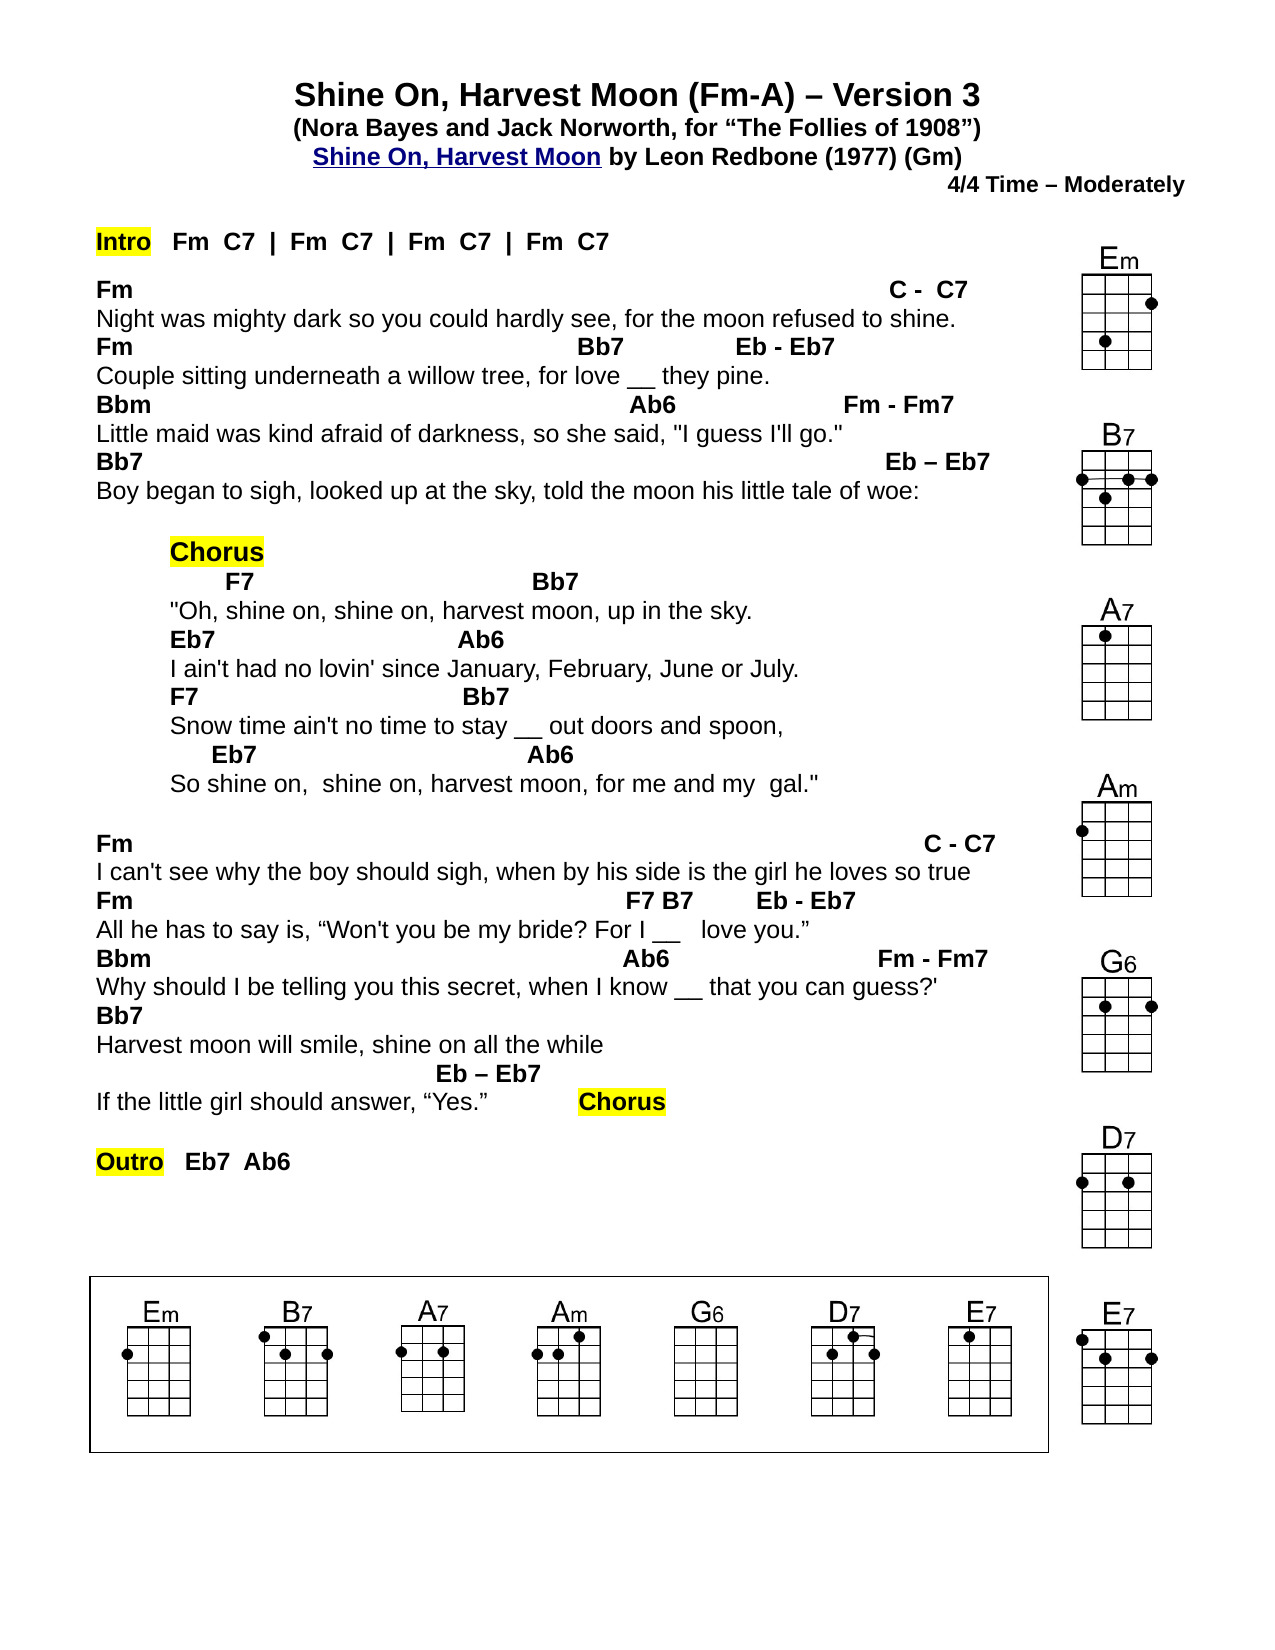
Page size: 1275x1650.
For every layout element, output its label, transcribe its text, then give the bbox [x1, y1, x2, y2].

text 4/4 Time – Moderately [90, 171, 1185, 197]
text (Nora Bayes and Jack Norworth, for “The Follies of 1908”) [90, 113, 1185, 142]
table_cell [1049, 1276, 1185, 1452]
picture [521, 1282, 617, 1433]
table_cell [364, 1277, 501, 1452]
table_cell [91, 1277, 227, 1452]
text Shine On, Harvest Moon by Leon Redbone (1977) (Gm) [90, 142, 1185, 171]
picture [1063, 1282, 1170, 1442]
table_header [1049, 221, 1185, 398]
table_header Intro Fm C7 | Fm C7 | Fm C7 | Fm C7 Fm C - C7 Night was mighty dark so you could hardly see, for the moon refused to shine. Fm Bb7 Eb - Eb7 Couple sitting underneath a willow tree, for love __ they pine. Bbm Ab6 Fm - Fm7 Little maid was kind afraid of darkness, so she said, "I guess I'll go." Bb7 Eb – Eb7 Boy began to sigh, looked up at the sky, told the moon his little tale of woe: Chorus F7 Bb7 "Oh, shine on, shine on, harvest moon, up in the sky. Eb7 Ab6 I ain't had no lovin' since January, February, June or July. F7 Bb7 Snow time ain't no time to stay __ out doors and spoon, Eb7 Ab6 So shine on, shine on, harvest moon, for me and my gal." Fm C - C7 I can't see why the boy should sigh, when by his side is the girl he loves so true Fm F7 B7 Eb - Eb7 All he has to say is, “Won't you be my bride? For I __ love you.” Bbm Ab6 Fm - Fm7 Why should I be telling you this secret, when I know __ that you can guess?' Bb7 Harvest moon will smile, shine on all the while Eb – Eb7 If the little girl should answer, “Yes.” Chorus Outro Eb7 Ab6 [90, 221, 1048, 1276]
picture [657, 1282, 754, 1433]
table_cell [1049, 749, 1185, 925]
picture [110, 1282, 207, 1433]
table_cell [638, 1277, 774, 1452]
table_cell [1049, 573, 1185, 748]
table_cell [1049, 925, 1185, 1100]
picture [794, 1282, 891, 1433]
picture [247, 1282, 344, 1433]
table_cell [501, 1277, 637, 1452]
table_cell [774, 1277, 911, 1452]
picture [1063, 754, 1170, 915]
picture [931, 1282, 1028, 1433]
picture [1063, 403, 1170, 563]
table_cell [227, 1277, 364, 1452]
picture [384, 1282, 481, 1428]
table_cell [1049, 398, 1185, 573]
picture [1063, 1106, 1170, 1266]
text Shine On, Harvest Moon (Fm-A) – Version 3 [90, 75, 1185, 113]
table_cell [911, 1277, 1048, 1452]
picture [1063, 578, 1170, 738]
table_cell [1049, 1100, 1185, 1276]
picture [1063, 227, 1170, 388]
picture [1063, 931, 1170, 1090]
